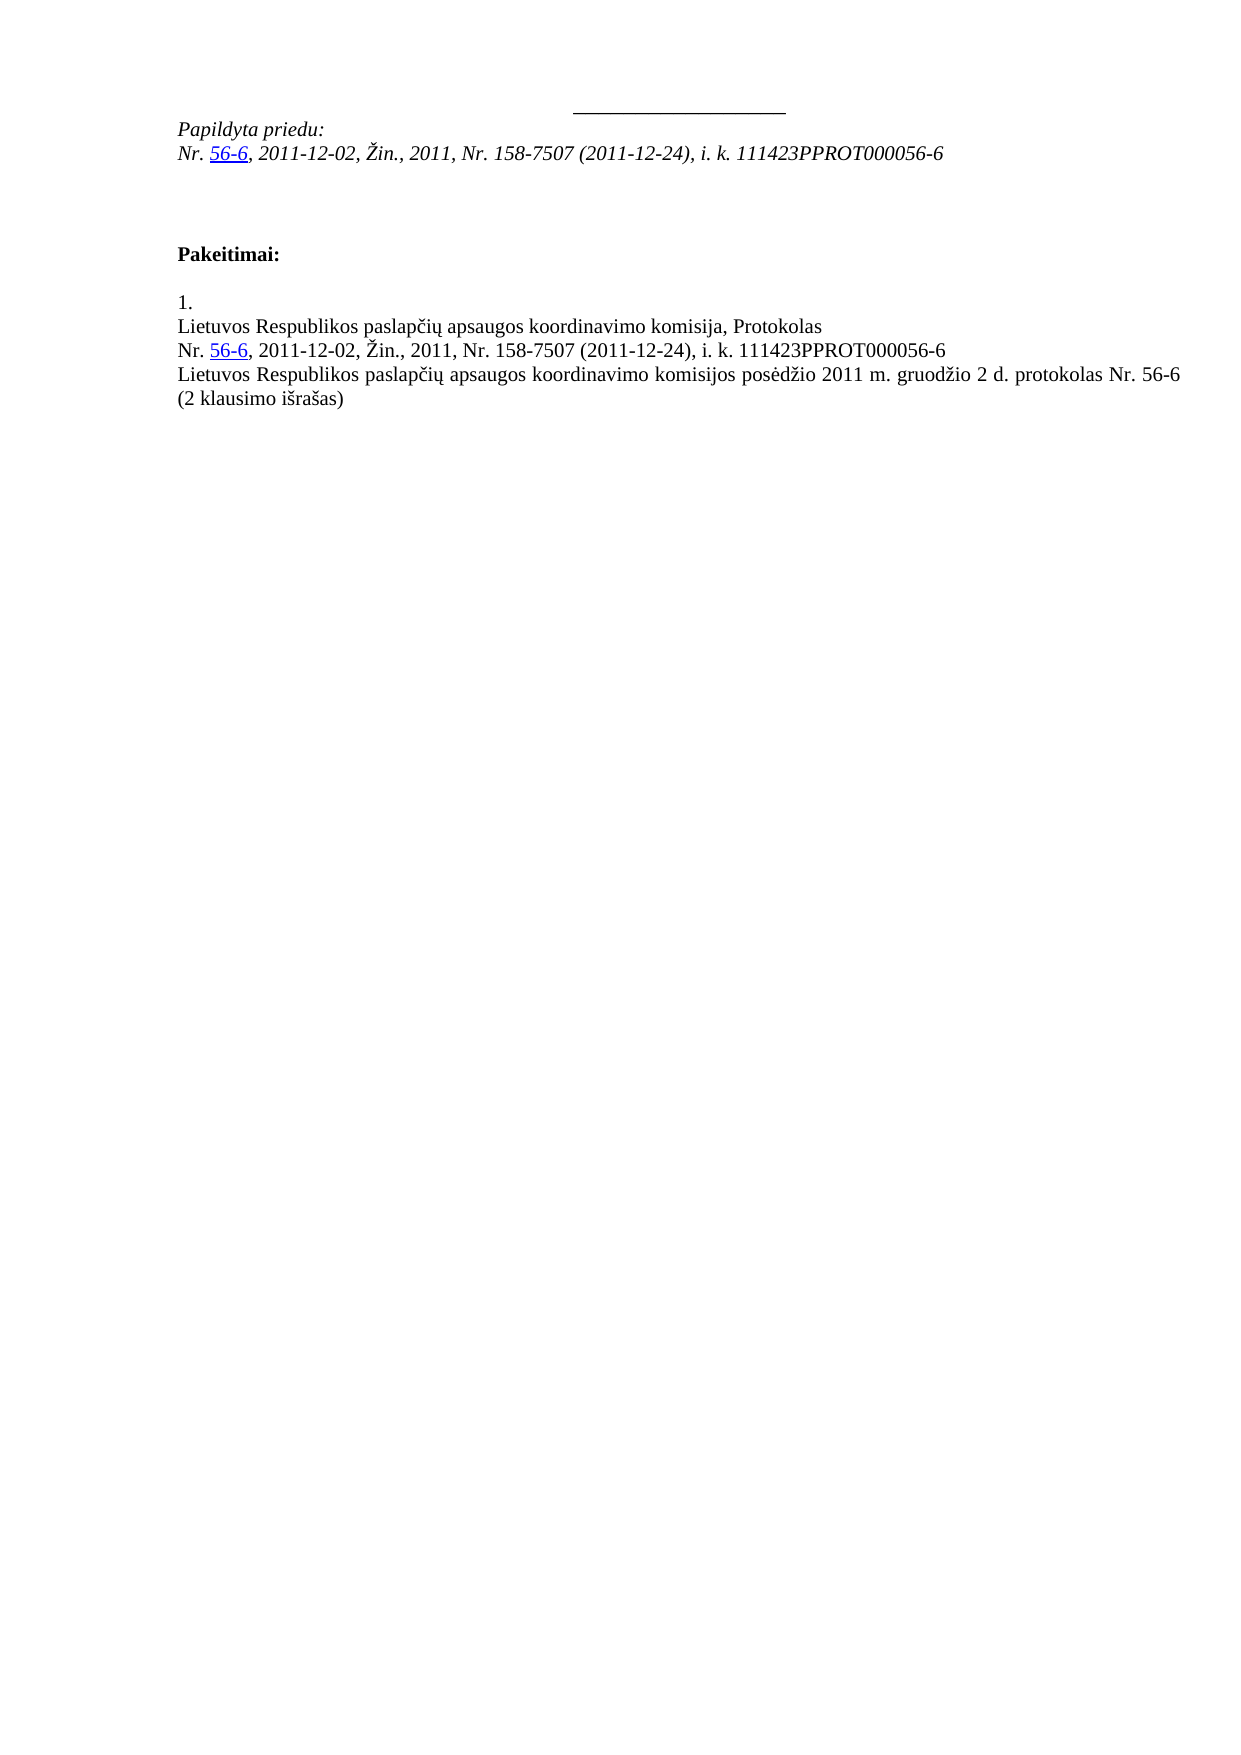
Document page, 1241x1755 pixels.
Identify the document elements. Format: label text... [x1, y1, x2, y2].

text 1. [177, 290, 1181, 314]
text Papildyta priedu: [177, 117, 1181, 141]
text Lietuvos Respublikos paslapčių apsaugos koordinavimo komisija, Protokolas [177, 314, 1181, 338]
text _________________ [177, 88, 1181, 117]
text Lietuvos Respublikos paslapčių apsaugos koordinavimo komisijos posėdžio 2011 m. gruodžio 2 d. protokolas Nr. 56-6 (2 klausimo išrašas) [177, 362, 1181, 410]
text Nr. 56-6, 2011-12-02, Žin., 2011, Nr. 158-7507 (2011-12-24), i. k. 111423PPROT000056-6 [177, 338, 1181, 362]
text Nr. 56-6, 2011-12-02, Žin., 2011, Nr. 158-7507 (2011-12-24), i. k. 111423PPROT000056-6 [177, 141, 1181, 165]
text Pakeitimai: [177, 242, 1181, 266]
